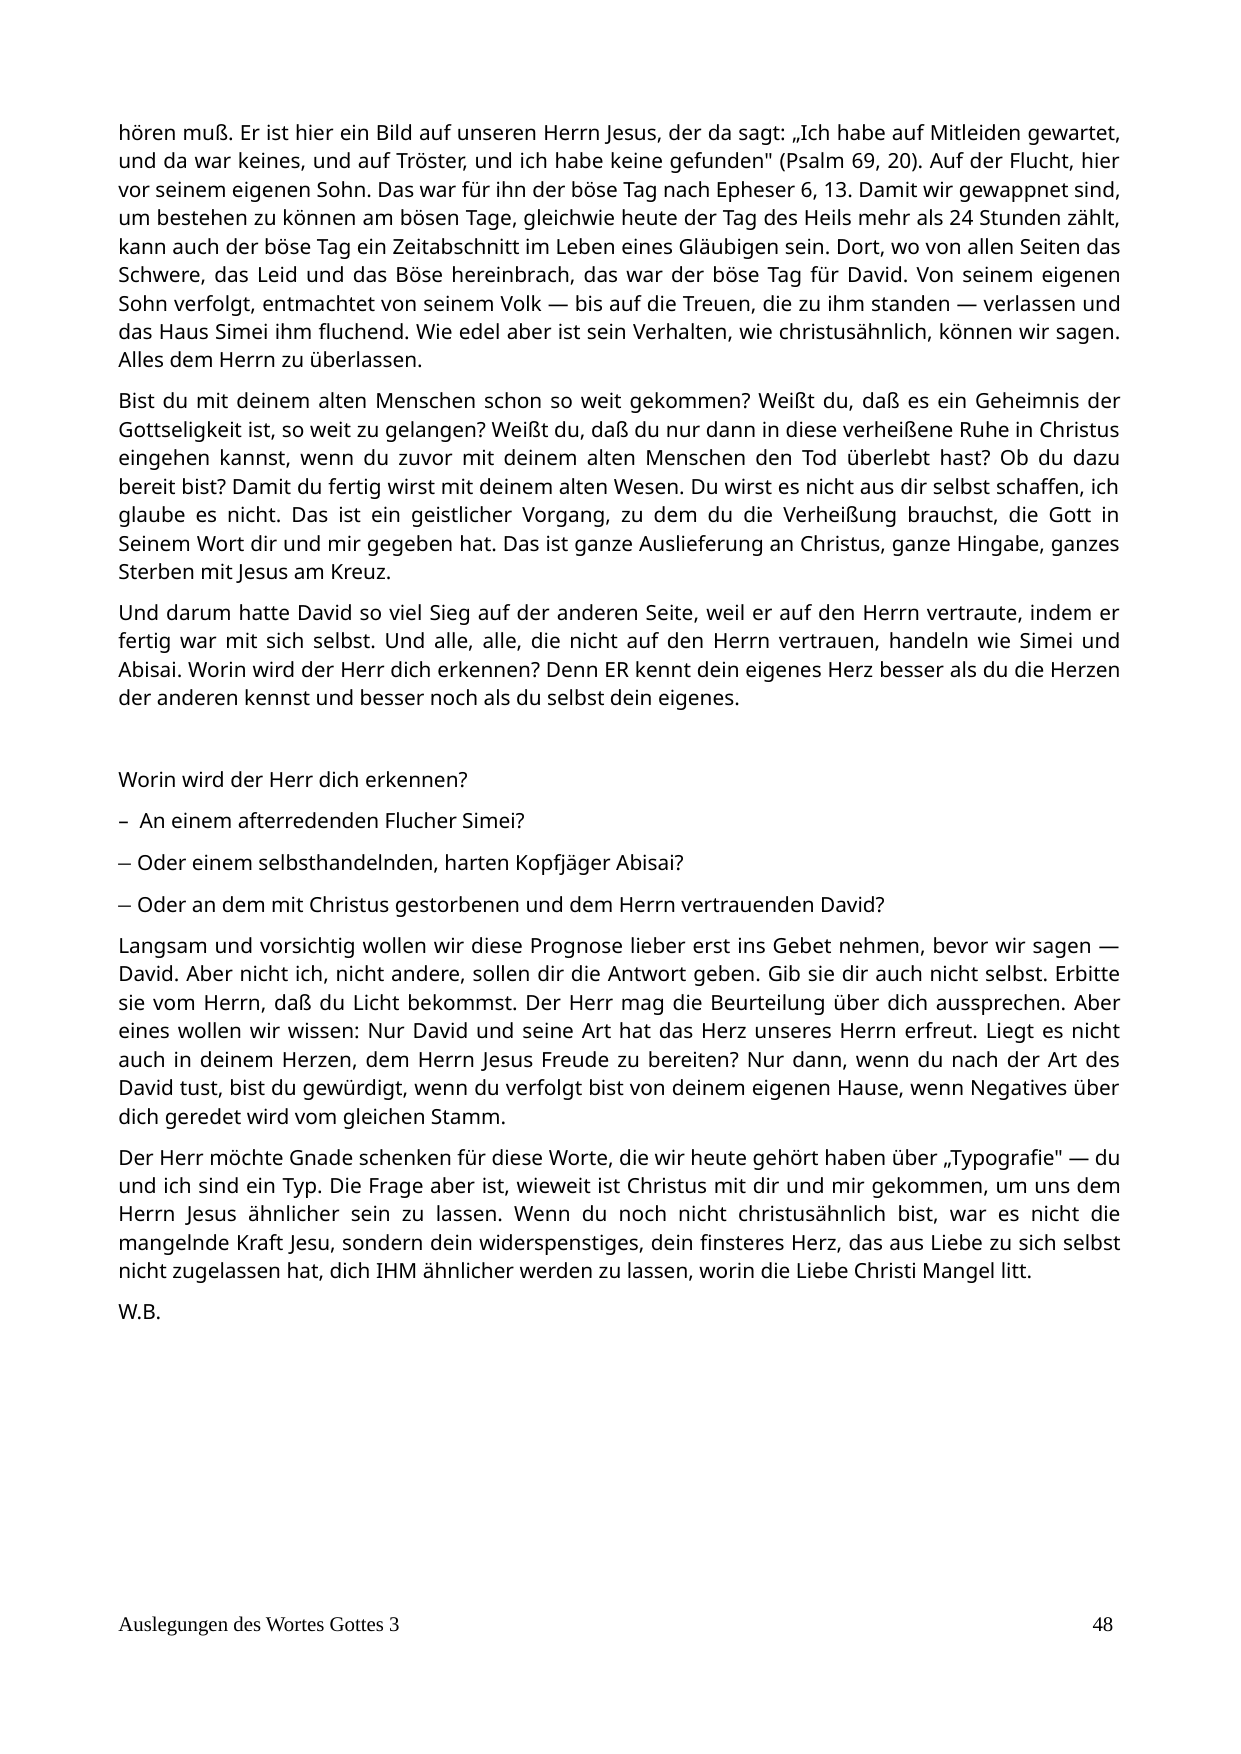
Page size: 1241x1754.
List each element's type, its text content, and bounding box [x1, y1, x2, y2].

text hören muß. Er ist hier ein Bild auf unseren Herrn Jesus, der da sagt: „Ich habe auf Mitleiden gewartet, und da war keines, und auf Tröster, und ich habe keine gefunden" (Psalm 69, 20). Auf der Flucht, hier vor seinem eigenen Sohn. Das war für ihn der böse Tag nach Epheser 6, 13. Damit wir gewappnet sind, um bestehen zu können am bösen Tage, gleichwie heute der Tag des Heils mehr als 24 Stunden zählt, kann auch der böse Tag ein Zeitabschnitt im Leben eines Gläubigen sein. Dort, wo von allen Seiten das Schwere, das Leid und das Böse hereinbrach, das war der böse Tag für David. Von seinem eigenen Sohn verfolgt, entmachtet von seinem Volk — bis auf die Treuen, die zu ihm standen — verlassen und das Haus Simei ihm fluchend. Wie edel aber ist sein Verhalten, wie christusähnlich, können wir sagen. Alles dem Herrn zu überlassen. [118, 118, 1122, 374]
text Langsam und vorsichtig wollen wir diese Prognose lieber erst ins Gebet nehmen, bevor wir sagen — David. Aber nicht ich, nicht andere, sollen dir die Antwort geben. Gib sie dir auch nicht selbst. Erbitte sie vom Herrn, daß du Licht bekommst. Der Herr mag die Beurteilung über dich aussprechen. Aber eines wollen wir wissen: Nur David und seine Art hat das Herz unseres Herrn erfreut. Liegt es nicht auch in deinem Herzen, dem Herrn Jesus Freude zu bereiten? Nur dann, wenn du nach der Art des David tust, bist du gewürdigt, wenn du verfolgt bist von deinem eigenen Hause, wenn Negatives über dich geredet wird vom gleichen Stamm. [118, 931, 1122, 1130]
text Worin wird der Herr dich erkennen? [118, 765, 1122, 794]
text – An einem afterredenden Flucher Simei? [118, 806, 1122, 835]
text – Oder an dem mit Christus gestorbenen und dem Herrn vertrauenden David? [118, 889, 1122, 919]
text W.B. [118, 1297, 1122, 1326]
text Der Herr möchte Gnade schenken für diese Worte, die wir heute gehört haben über „Typografie" — du und ich sind ein Typ. Die Frage aber ist, wieweit ist Christus mit dir und mir gekommen, um uns dem Herrn Jesus ähnlicher sein zu lassen. Wenn du noch nicht christusähnlich bist, war es nicht die mangelnde Kraft Jesu, sondern dein widerspenstiges, dein finsteres Herz, das aus Liebe zu sich selbst nicht zugelassen hat, dich IHM ähnlicher werden zu lassen, worin die Liebe Christi Mangel litt. [118, 1143, 1122, 1285]
text – Oder einem selbsthandelnden, harten Kopfjäger Abisai? [118, 847, 1122, 877]
text Und darum hatte David so viel Sieg auf der anderen Seite, weil er auf den Herrn vertraute, indem er fertig war mit sich selbst. Und alle, alle, die nicht auf den Herrn vertrauen, handeln wie Simei und Abisai. Worin wird der Herr dich erkennen? Denn ER kennt dein eigenes Herz besser als du die Herzen der anderen kennst und besser noch als du selbst dein eigenes. [118, 598, 1122, 712]
text Bist du mit deinem alten Menschen schon so weit gekommen? Weißt du, daß es ein Geheimnis der Gottseligkeit ist, so weit zu gelangen? Weißt du, daß du nur dann in diese verheißene Ruhe in Christus eingehen kannst, wenn du zuvor mit deinem alten Menschen den Tod überlebt hast? Ob du dazu bereit bist? Damit du fertig wirst mit deinem alten Wesen. Du wirst es nicht aus dir selbst schaffen, ich glaube es nicht. Das ist ein geistlicher Vorgang, zu dem du die Verheißung brauchst, die Gott in Seinem Wort dir und mir gegeben hat. Das ist ganze Auslieferung an Christus, ganze Hingabe, ganzes Sterben mit Jesus am Kreuz. [118, 387, 1122, 586]
